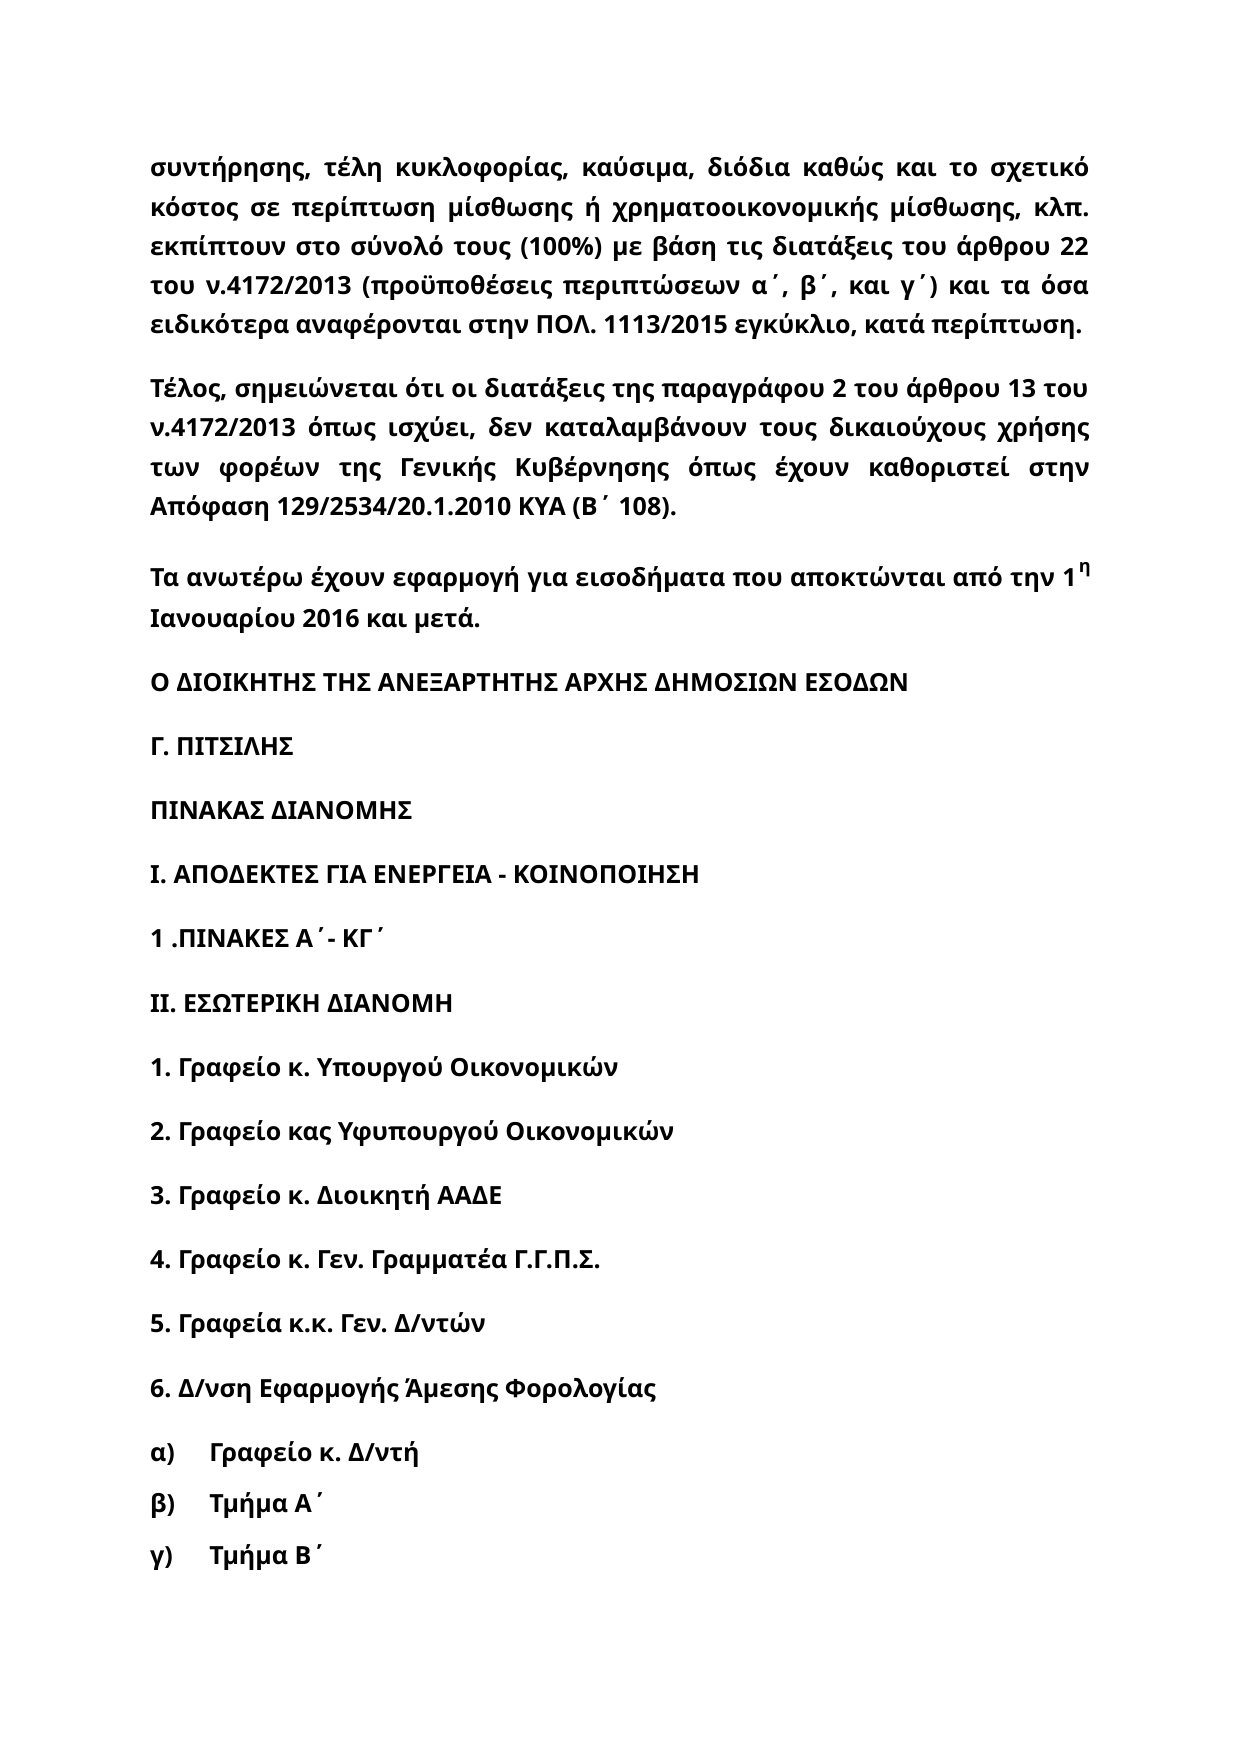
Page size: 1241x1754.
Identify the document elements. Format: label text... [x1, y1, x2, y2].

text Ι. ΑΠΟΔΕΚΤΕΣ ΓΙΑ ΕΝΕΡΓΕΙΑ - ΚΟΙΝΟΠΟΙΗΣΗ [150, 857, 1090, 891]
text 3. Γραφείο κ. Διοικητή ΑΑΔΕ [150, 1178, 1090, 1212]
text ΠΙΝΑΚΑΣ ΔΙΑΝΟΜΗΣ [150, 793, 1090, 827]
list γ) Τμήμα Β΄ [150, 1538, 1090, 1572]
text Ο ΔΙΟΙΚΗΤΗΣ ΤΗΣ ΑΝΕΞΑΡΤΗΤΗΣ ΑΡΧΗΣ ΔΗΜΟΣΙΩΝ ΕΣΟΔΩΝ [150, 664, 1090, 698]
text Γ. ΠΙΤΣΙΛΗΣ [150, 728, 1090, 763]
text Τέλος, σημειώνεται ότι οι διατάξεις της παραγράφου 2 του άρθρου 13 του ν.4172/2013 όπως ισχύει, δεν καταλαμβάνουν τους δικαιούχους χρήσης των φορέων της Γενικής Κυβέρνησης όπως έχουν καθοριστεί στην Απόφαση 129/2534/20.1.2010 ΚΥΑ (Β΄ 108). [150, 371, 1090, 522]
text Τα ανωτέρω έχουν εφαρμογή για εισοδήματα που αποκτώνται από την 1η Ιανουαρίου 2016 και μετά. [150, 552, 1090, 634]
list β) Τμήμα Α΄ [150, 1486, 1090, 1520]
text ΙΙ. ΕΣΩΤΕΡΙΚΗ ΔΙΑΝΟΜΗ [150, 985, 1090, 1019]
text 1 .ΠΙΝΑΚΕΣ Α΄- ΚΓ΄ [150, 921, 1090, 955]
text 6. Δ/νση Εφαρμογής Άμεσης Φορολογίας [150, 1370, 1090, 1404]
list α) Γραφείο κ. Δ/ντή [150, 1434, 1090, 1468]
text 2. Γραφείο κας Υφυπουργού Οικονομικών [150, 1113, 1090, 1148]
text 1. Γραφείο κ. Υπουργού Οικονομικών [150, 1049, 1090, 1083]
text 4. Γραφείο κ. Γεν. Γραμματέα Γ.Γ.Π.Σ. [150, 1242, 1090, 1276]
text 5. Γραφεία κ.κ. Γεν. Δ/ντών [150, 1306, 1090, 1340]
text συντήρησης, τέλη κυκλοφορίας, καύσιμα, διόδια καθώς και το σχετικό κόστος σε περίπτωση μίσθωσης ή χρηματοοικονομικής μίσθωσης, κλπ. εκπίπτουν στο σύνολό τους (100%) με βάση τις διατάξεις του άρθρου 22 του ν.4172/2013 (προϋποθέσεις περιπτώσεων α΄, β΄, και γ΄) και τα όσα ειδικότερα αναφέρονται στην ΠΟΛ. 1113/2015 εγκύκλιο, κατά περίπτωση. [150, 150, 1090, 341]
